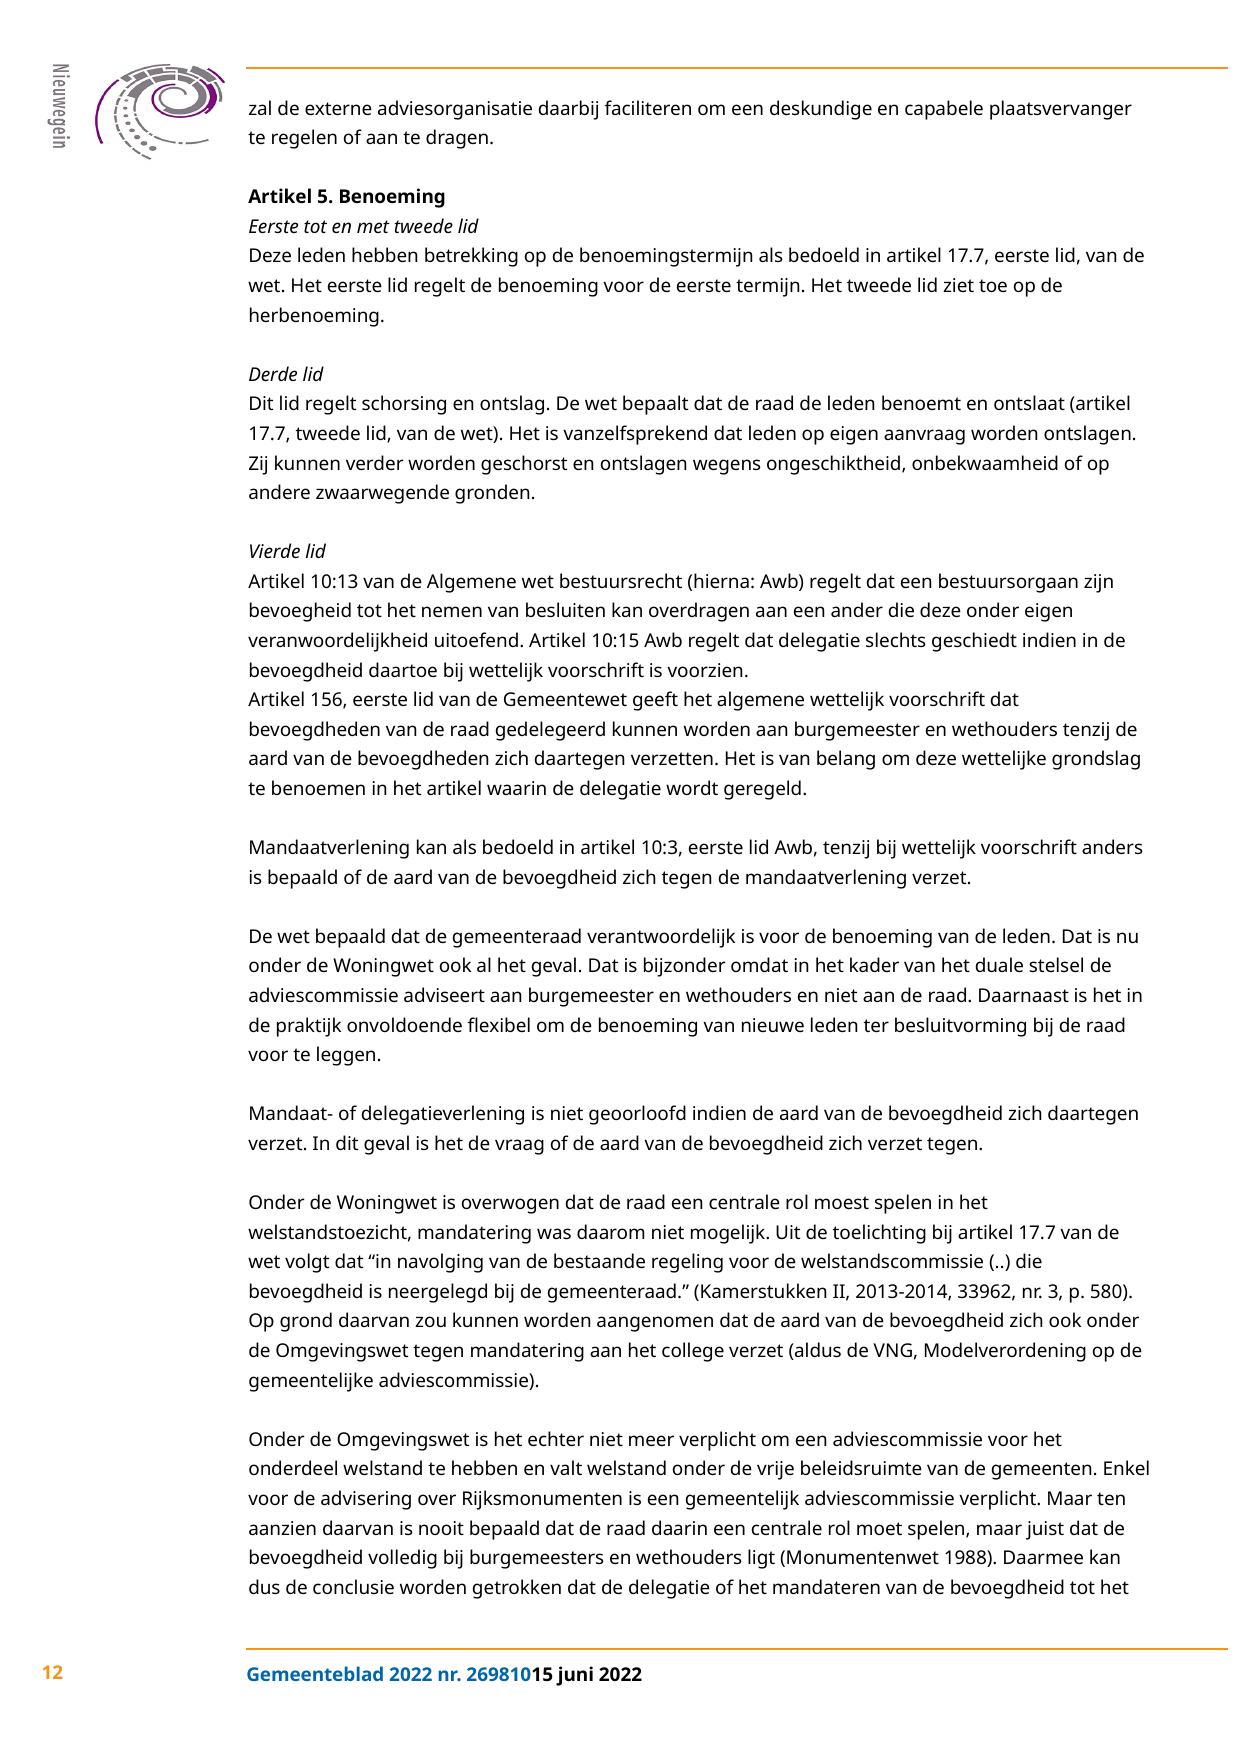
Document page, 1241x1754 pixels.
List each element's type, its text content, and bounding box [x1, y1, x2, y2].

text Dit lid regelt schorsing en ontslag. De wet bepaalt dat de raad de leden benoemt en ontslaat (artikel 17.7, tweede lid, van de wet). Het is vanzelfsprekend dat leden op eigen aanvraag worden ontslagen. Zij kunnen verder worden geschorst en ontslagen wegens ongeschiktheid, onbekwaamheid of op andere zwaarwegende gronden. [248, 391, 1152, 505]
text Deze leden hebben betrekking op de benoemingstermijn als bedoeld in artikel 17.7, eerste lid, van de wet. Het eerste lid regelt de benoeming voor de eerste termijn. Het tweede lid ziet toe op de herbenoeming. [248, 243, 1152, 328]
text Derde lid [248, 361, 1152, 387]
text zal de externe adviesorganisatie daarbij faciliteren om een deskundige en capabele plaatsvervanger te regelen of aan te dragen. [248, 95, 1152, 150]
text Artikel 10:13 van de Algemene wet bestuursrecht (hierna: Awb) regelt dat een bestuursorgaan zijn bevoegheid tot het nemen van besluiten kan overdragen aan een ander die deze onder eigen veranwoordelijkheid uitoefend. Artikel 10:15 Awb regelt dat delegatie slechts geschiedt indien in de bevoegdheid daartoe bij wettelijk voorschrift is voorzien. [248, 568, 1152, 683]
text Eerste tot en met tweede lid [248, 213, 1152, 239]
picture [41, 47, 231, 172]
text Onder de Omgevingswet is het echter niet meer verplicht om een adviescommissie voor het onderdeel welstand te hebben en valt welstand onder de vrije beleidsruimte van de gemeenten. Enkel voor de advisering over Rijksmonumenten is een gemeentelijk adviescommissie verplicht. Maar ten aanzien daarvan is nooit bepaald dat de raad daarin een centrale rol moet spelen, maar juist dat de bevoegdheid volledig bij burgemeesters en wethouders ligt (Monumentenwet 1988). Daarmee kan dus de conclusie worden getrokken dat de delegatie of het mandateren van de bevoegdheid tot het [248, 1426, 1152, 1600]
text Mandaatverlening kan als bedoeld in artikel 10:3, eerste lid Awb, tenzij bij wettelijk voorschrift anders is bepaald of de aard van de bevoegdheid zich tegen de mandaatverlening verzet. [248, 834, 1152, 890]
text Onder de Woningwet is overwogen dat de raad een centrale rol moest spelen in het welstandstoezicht, mandatering was daarom niet mogelijk. Uit de toelichting bij artikel 17.7 van de wet volgt dat “in navolging van de bestaande regeling voor de welstandscommissie (..) die bevoegdheid is neergelegd bij de gemeenteraad.” (Kamerstukken II, 2013-2014, 33962, nr. 3, p. 580). Op grond daarvan zou kunnen worden aangenomen dat de aard van de bevoegdheid zich ook onder de Omgevingswet tegen mandatering aan het college verzet (aldus de VNG, Modelverordening op de gemeentelijke adviescommissie). [248, 1189, 1152, 1393]
text Mandaat- of delegatieverlening is niet geoorloofd indien de aard van de bevoegdheid zich daartegen verzet. In dit geval is het de vraag of de aard van de bevoegdheid zich verzet tegen. [248, 1101, 1152, 1156]
text Artikel 5. Benoeming [248, 183, 1152, 209]
text Vierde lid [248, 538, 1152, 564]
text Artikel 156, eerste lid van de Gemeentewet geeft het algemene wettelijk voorschrift dat bevoegdheden van de raad gedelegeerd kunnen worden aan burgemeester en wethouders tenzij de aard van de bevoegdheden zich daartegen verzetten. Het is van belang om deze wettelijke grondslag te benoemen in het artikel waarin de delegatie wordt geregeld. [248, 686, 1152, 801]
text De wet bepaald dat de gemeenteraad verantwoordelijk is voor de benoeming van de leden. Dat is nu onder de Woningwet ook al het geval. Dat is bijzonder omdat in het kader van het duale stelsel de adviescommissie adviseert aan burgemeester en wethouders en niet aan de raad. Daarnaast is het in de praktijk onvoldoende flexibel om de benoeming van nieuwe leden ter besluitvorming bij de raad voor te leggen. [248, 923, 1152, 1067]
